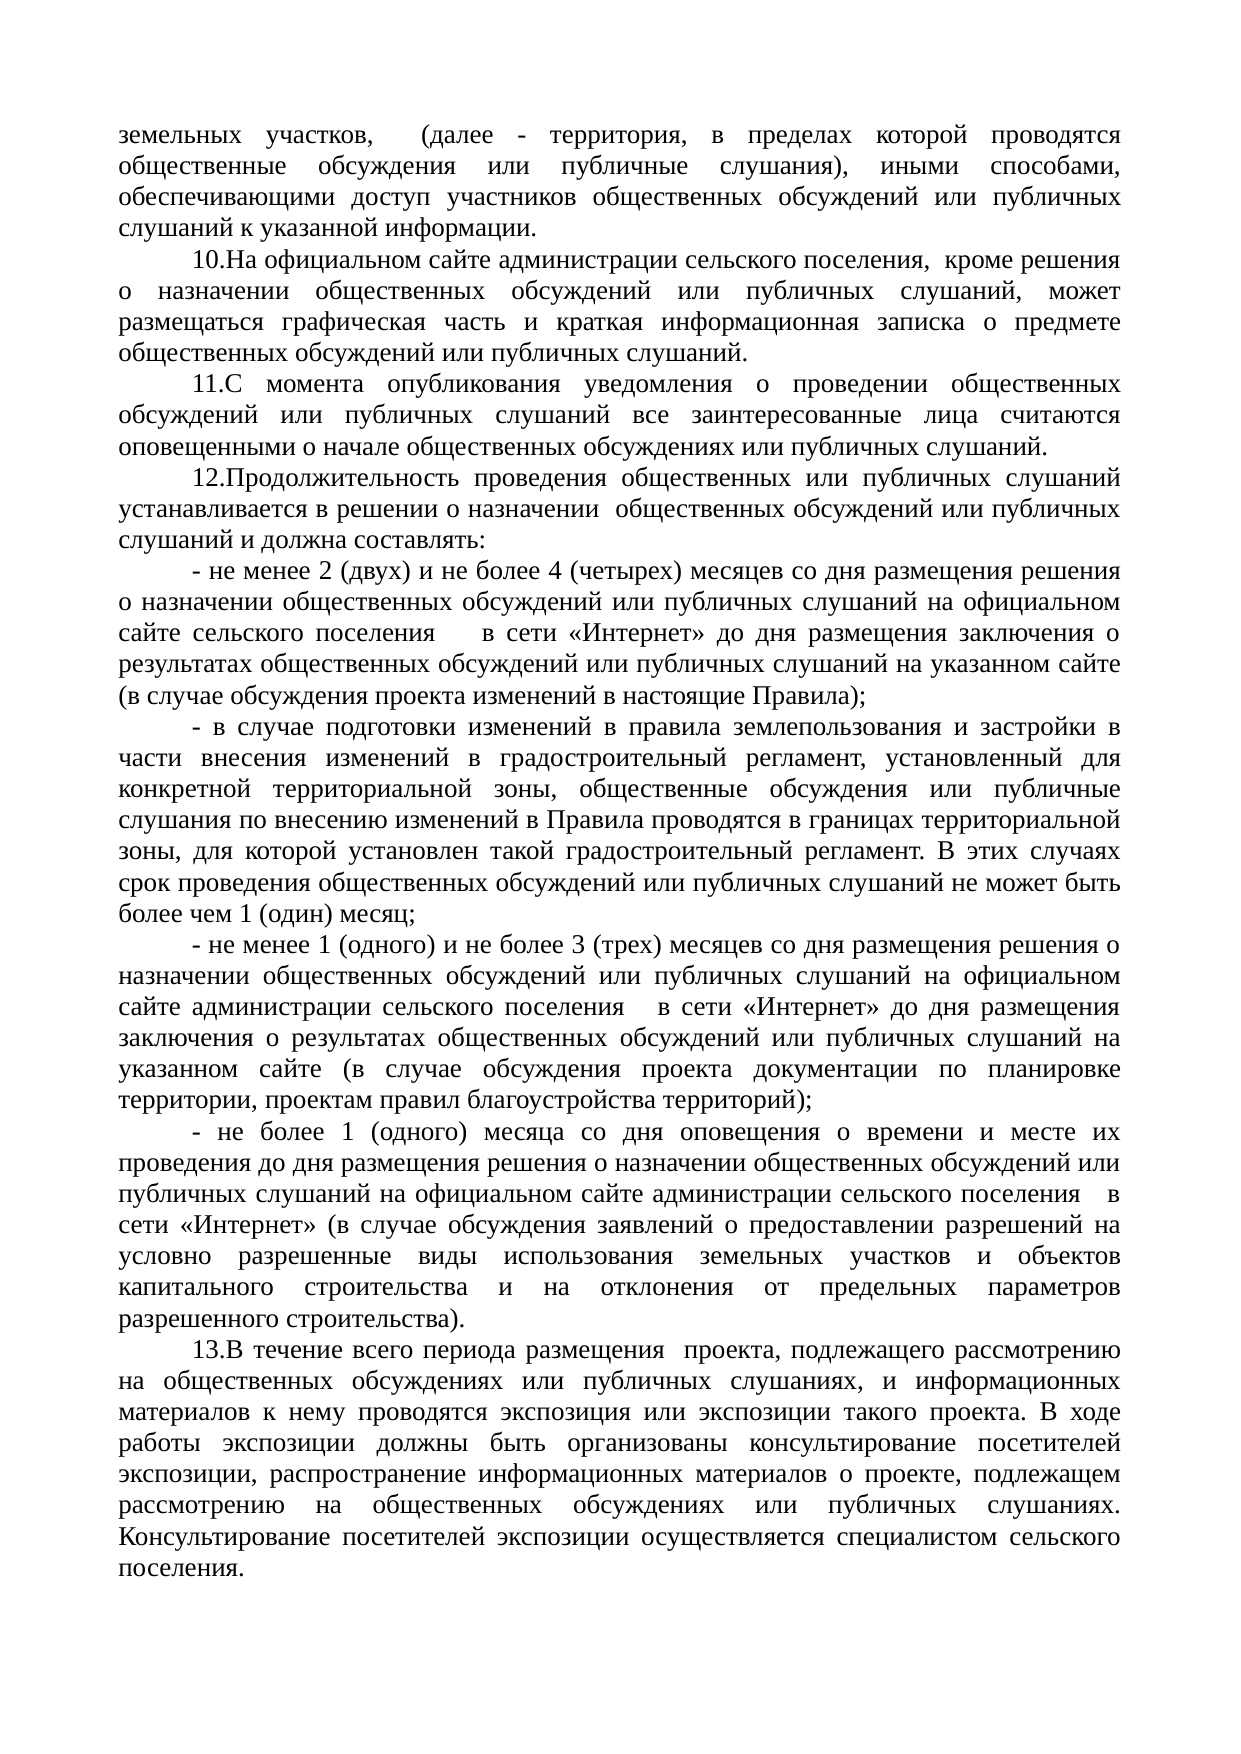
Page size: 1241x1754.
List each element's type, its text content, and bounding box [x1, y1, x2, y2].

text 11.С момента опубликования уведомления о проведении общественных обсуждений или публичных слушаний все заинтересованные лица считаются оповещенными о начале общественных обсуждениях или публичных слушаний. [118, 367, 1122, 461]
text 13.В течение всего периода размещения проекта, подлежащего рассмотрению на общественных обсуждениях или публичных слушаниях, и информационных материалов к нему проводятся экспозиция или экспозиции такого проекта. В ходе работы экспозиции должны быть организованы консультирование посетителей экспозиции, распространение информационных материалов о проекте, подлежащем рассмотрению на общественных обсуждениях или публичных слушаниях. Консультирование посетителей экспозиции осуществляется специалистом сельского поселения. [118, 1333, 1122, 1582]
text - не менее 2 (двух) и не более 4 (четырех) месяцев со дня размещения решения о назначении общественных обсуждений или публичных слушаний на официальном сайте сельского поселения в сети «Интернет» до дня размещения заключения о результатах общественных обсуждений или публичных слушаний на указанном сайте (в случае обсуждения проекта изменений в настоящие Правила); [118, 554, 1122, 710]
text - не менее 1 (одного) и не более 3 (трех) месяцев со дня размещения решения о назначении общественных обсуждений или публичных слушаний на официальном сайте администрации сельского поселения в сети «Интернет» до дня размещения заключения о результатах общественных обсуждений или публичных слушаний на указанном сайте (в случае обсуждения проекта документации по планировке территории, проектам правил благоустройства территорий); [118, 928, 1122, 1115]
text - не более 1 (одного) месяца со дня оповещения о времени и месте их проведения до дня размещения решения о назначении общественных обсуждений или публичных слушаний на официальном сайте администрации сельского поселения в сети «Интернет» (в случае обсуждения заявлений о предоставлении разрешений на условно разрешенные виды использования земельных участков и объектов капитального строительства и на отклонения от предельных параметров разрешенного строительства). [118, 1115, 1122, 1333]
text - в случае подготовки изменений в правила землепользования и застройки в части внесения изменений в градостроительный регламент, установленный для конкретной территориальной зоны, общественные обсуждения или публичные слушания по внесению изменений в Правила проводятся в границах территориальной зоны, для которой установлен такой градостроительный регламент. В этих случаях срок проведения общественных обсуждений или публичных слушаний не может быть более чем 1 (один) месяц; [118, 710, 1122, 928]
text 10.На официальном сайте администрации сельского поселения, кроме решения о назначении общественных обсуждений или публичных слушаний, может размещаться графическая часть и краткая информационная записка о предмете общественных обсуждений или публичных слушаний. [118, 243, 1122, 367]
text 12.Продолжительность проведения общественных или публичных слушаний устанавливается в решении о назначении общественных обсуждений или публичных слушаний и должна составлять: [118, 461, 1122, 554]
text земельных участков, (далее - территория, в пределах которой проводятся общественные обсуждения или публичные слушания), иными способами, обеспечивающими доступ участников общественных обсуждений или публичных слушаний к указанной информации. [118, 118, 1122, 243]
